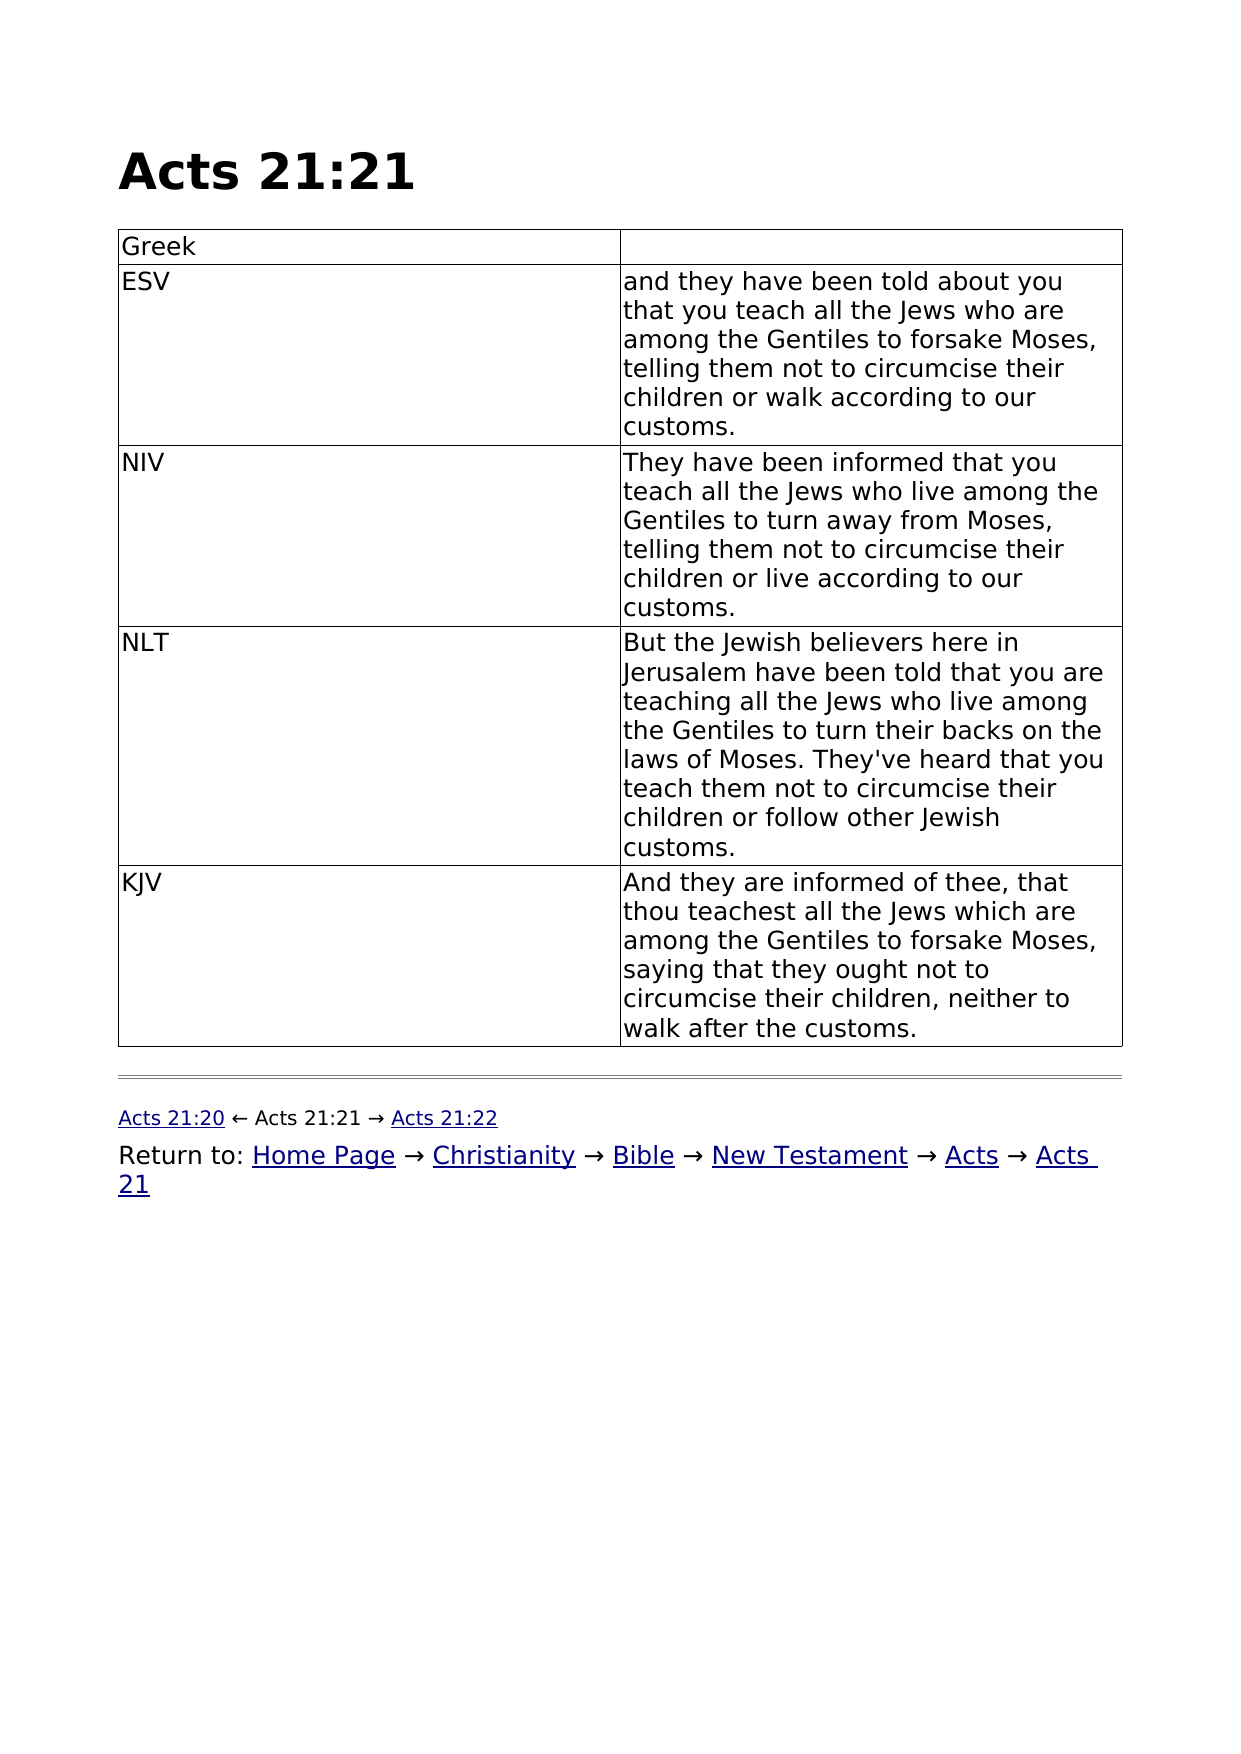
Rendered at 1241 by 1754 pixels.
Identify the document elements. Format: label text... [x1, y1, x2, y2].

table_cell They have been informed that you teach all the Jews who live among the Gentiles to turn away from Moses, telling them not to circumcise their children or live according to our customs. [621, 446, 1122, 626]
text Acts 21:20 ← Acts 21:21 → Acts 21:22 [118, 1107, 1122, 1141]
table_cell NLT [119, 627, 620, 865]
table_header Greek [119, 230, 620, 264]
table_header [621, 230, 1122, 264]
table_cell KJV [119, 866, 620, 1046]
subtitle Acts 21:21 [118, 143, 1122, 201]
table_cell and they have been told about you that you teach all the Jews who are among the Gentiles to forsake Moses, telling them not to circumcise their children or walk according to our customs. [621, 265, 1122, 445]
table_cell And they are informed of thee, that thou teachest all the Jews which are among the Gentiles to forsake Moses, saying that they ought not to circumcise their children, neither to walk after the customs. [621, 866, 1122, 1046]
table_cell But the Jewish believers here in Jerusalem have been told that you are teaching all the Jews who live among the Gentiles to turn their backs on the laws of Moses. They've heard that you teach them not to circumcise their children or follow other Jewish customs. [621, 627, 1122, 865]
table_cell NIV [119, 446, 620, 626]
table_cell ESV [119, 265, 620, 445]
text Return to: Home Page → Christianity → Bible → New Testament → Acts → Acts 21 [118, 1141, 1122, 1199]
